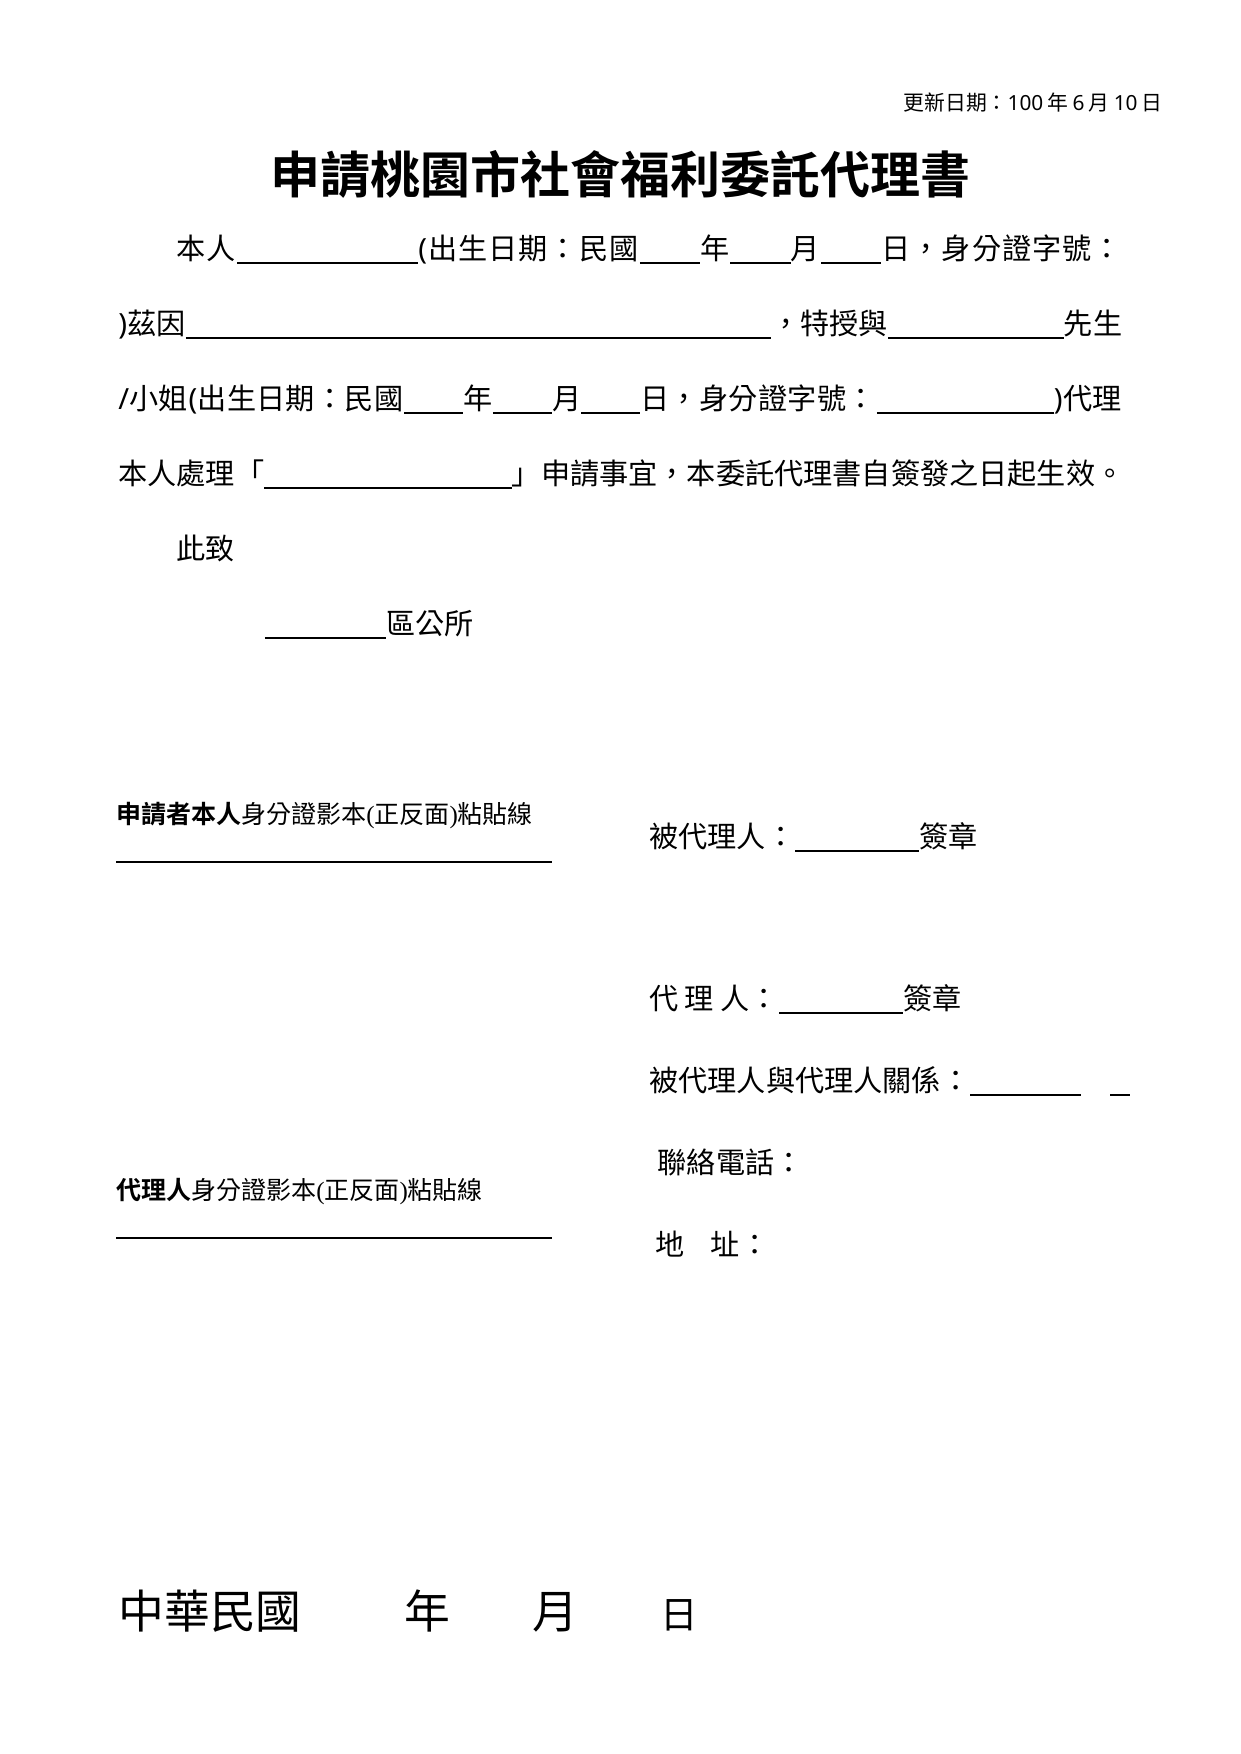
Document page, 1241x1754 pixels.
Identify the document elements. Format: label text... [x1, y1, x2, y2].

text 此致 [118, 509, 1122, 584]
text 聯絡電話： [657, 1139, 1170, 1182]
text 區公所 [118, 584, 1122, 659]
text 代理人身分證影本(正反面)粘貼線 [116, 1171, 552, 1207]
text 申請桃園市社會福利委託代理書 [118, 134, 1122, 209]
text 本人 (出生日期：民國 年 月 日，身分證字號： )茲因 ，特授與 先生/小姐(出生日期：民國 年 月 日，身分證字號： )代理本人處理「 」申請事宜，本委託代理書自簽發之日起生效。 [118, 209, 1122, 509]
text 地 址： [641, 1221, 1170, 1264]
text 被代理人： 簽章 [649, 814, 1170, 856]
text 申請者本人身分證影本(正反面)粘貼線 [116, 795, 552, 831]
text 代 理 人： 簽章 [649, 975, 1170, 1018]
text 被代理人與代理人關係： ─ [649, 1057, 1170, 1100]
text 更新日期：100年6月10日 [903, 86, 1201, 116]
